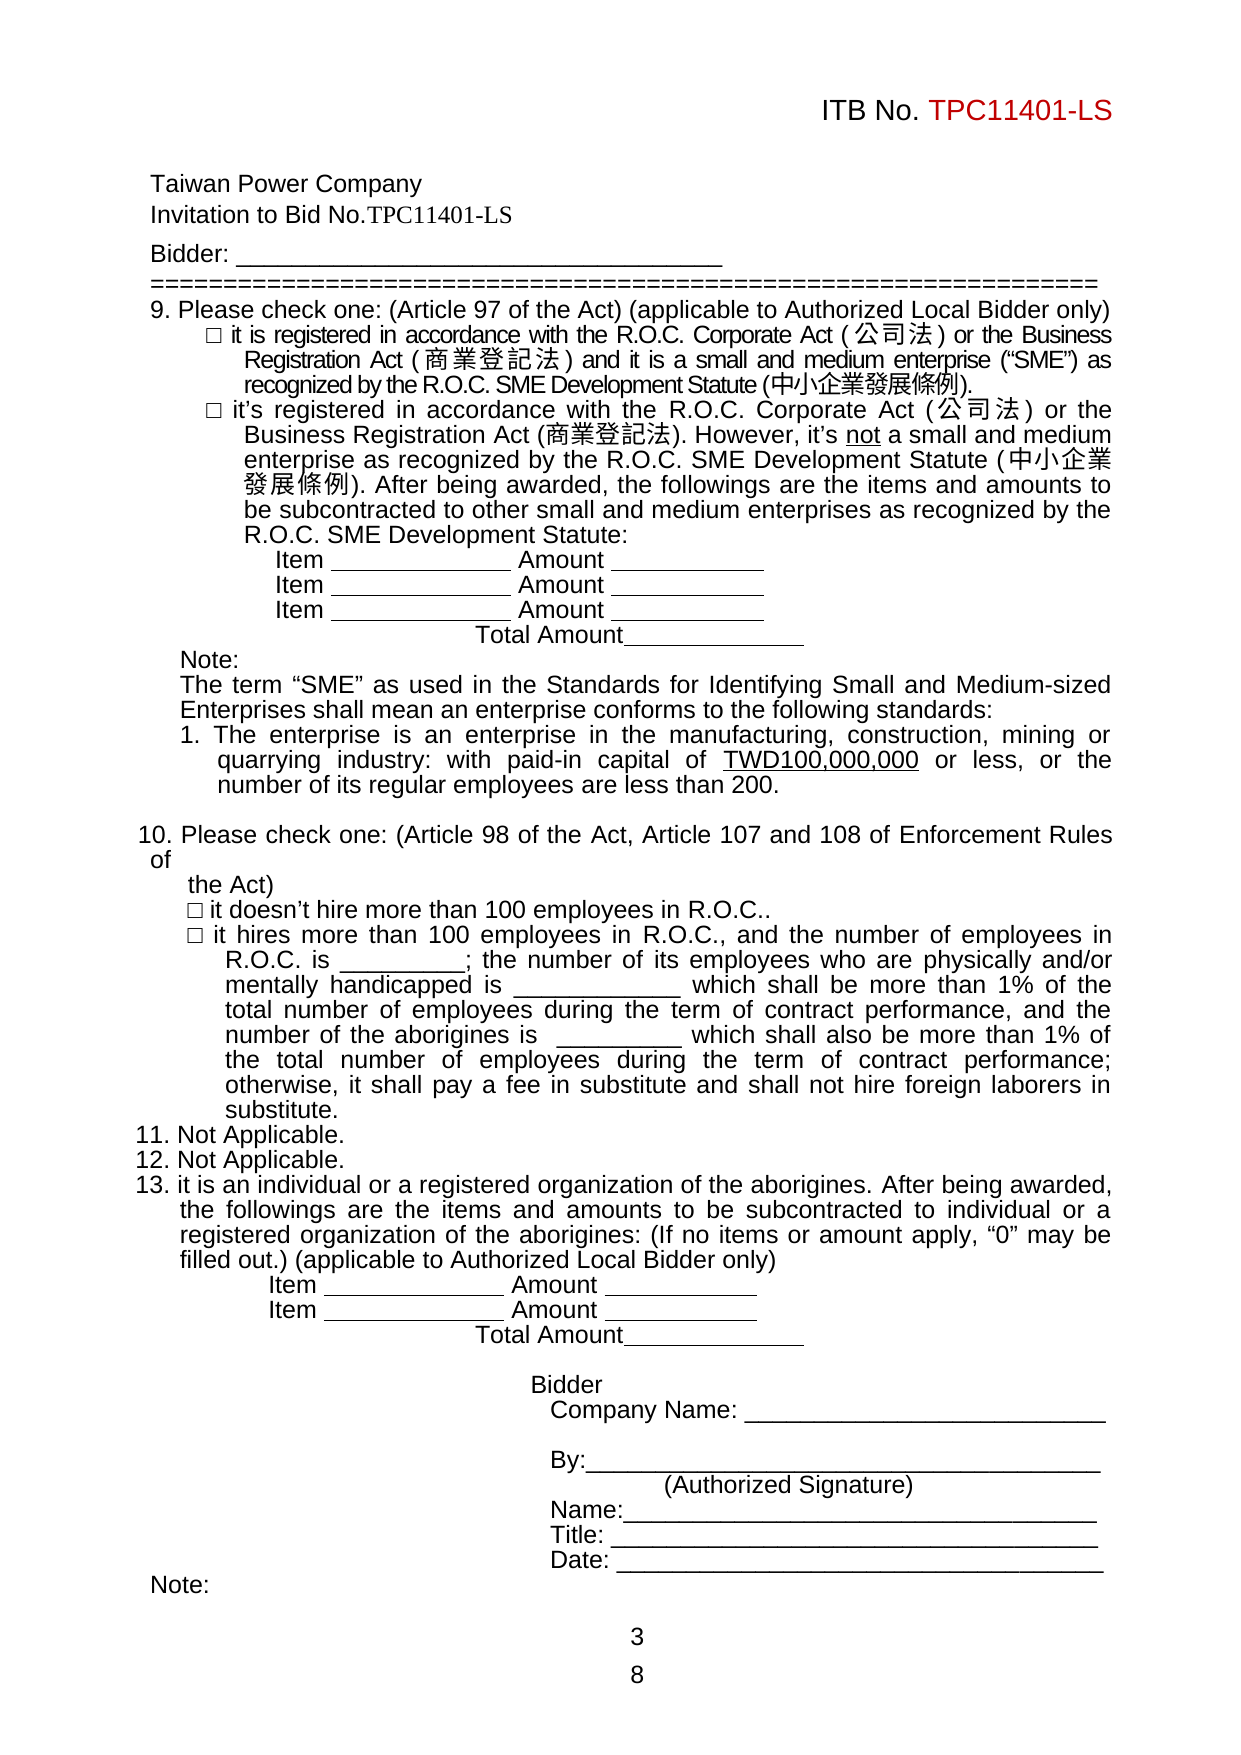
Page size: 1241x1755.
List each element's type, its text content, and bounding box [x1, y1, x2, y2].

text Taiwan Power Company [150, 167, 1113, 199]
text Note: [179, 649, 1113, 674]
text □ it hires more than 100 employees in R.O.C., and the number of employees in R.O.C. is _________; the number of its employees who are physically and/or mentally handicapped is ____________ which shall be more than 1% of the total number of employees during the term of contract performance, and the number of the aborigines is _________ which shall also be more than 1% of the total number of employees during the term of contract performance; otherwise, it shall pay a fee in substitute and shall not hire foreign laborers in substitute. [187, 924, 1113, 1124]
text Invitation to Bid No.TPC11401-LS [150, 199, 1113, 230]
text Bidder: ___________________________________ [150, 230, 1113, 267]
text By:_____________________________________ [150, 1449, 1113, 1474]
text 9. Please check one: (Article 97 of the Act) (applicable to Authorized Local Bidder only) [150, 299, 1113, 324]
text Item Amount [268, 574, 1113, 599]
text □ it’s registered in accordance with the R.O.C. Corporate Act (公司法) or the Business Registration Act (商業登記法). However, it’s not a small and medium enterprise as recognized by the R.O.C. SME Development Statute (中小企業發展條例). After being awarded, the followings are the items and amounts to be subcontracted to other small and medium enterprises as recognized by the R.O.C. SME Development Statute: [206, 399, 1113, 549]
text Total Amount [475, 1324, 1113, 1349]
text The term “SME” as used in the Standards for Identifying Small and Medium-sized Enterprises shall mean an enterprise conforms to the following standards: [179, 674, 1113, 724]
text Bidder [150, 1374, 1113, 1399]
text 10. Please check one: (Article 98 of the Act, Article 107 and 108 of Enforcement Rules of [138, 824, 1113, 874]
text 11. Not Applicable. [135, 1124, 1113, 1149]
text Item Amount [268, 1299, 1113, 1324]
text (Authorized Signature) Name:__________________________________ [150, 1474, 1113, 1524]
text the Act) [138, 874, 1113, 899]
text Total Amount [475, 624, 1113, 649]
text Note: [150, 1574, 1113, 1599]
text 1. The enterprise is an enterprise in the manufacturing, construction, mining or quarrying industry: with paid-in capital of TWD100,000,000 or less, or the number of its regular employees are less than 200. [179, 724, 1113, 799]
text Company Name: __________________________ [225, 1399, 1113, 1424]
text Item Amount [268, 1274, 1113, 1299]
text ================================================================= [150, 267, 1113, 299]
text □ it doesn’t hire more than 100 employees in R.O.C.. [187, 899, 1113, 924]
text Date: ___________________________________ [150, 1549, 1113, 1574]
text 12. Not Applicable. [135, 1149, 1113, 1174]
text Item Amount [268, 599, 1113, 624]
text □ it is registered in accordance with the R.O.C. Corporate Act (公司法) or the Business Registration Act (商業登記法) and it is a small and medium enterprise (“SME”) as recognized by the R.O.C. SME Development Statute (中小企業發展條例). [206, 324, 1113, 399]
text Title: ___________________________________ [150, 1524, 1113, 1549]
text 13. it is an individual or a registered organization of the aborigines. After being awarded, the followings are the items and amounts to be subcontracted to individual or a registered organization of the aborigines: (If no items or amount apply, “0” may be filled out.) (applicable to Authorized Local Bidder only) [135, 1174, 1113, 1274]
text Item Amount [268, 549, 1113, 574]
